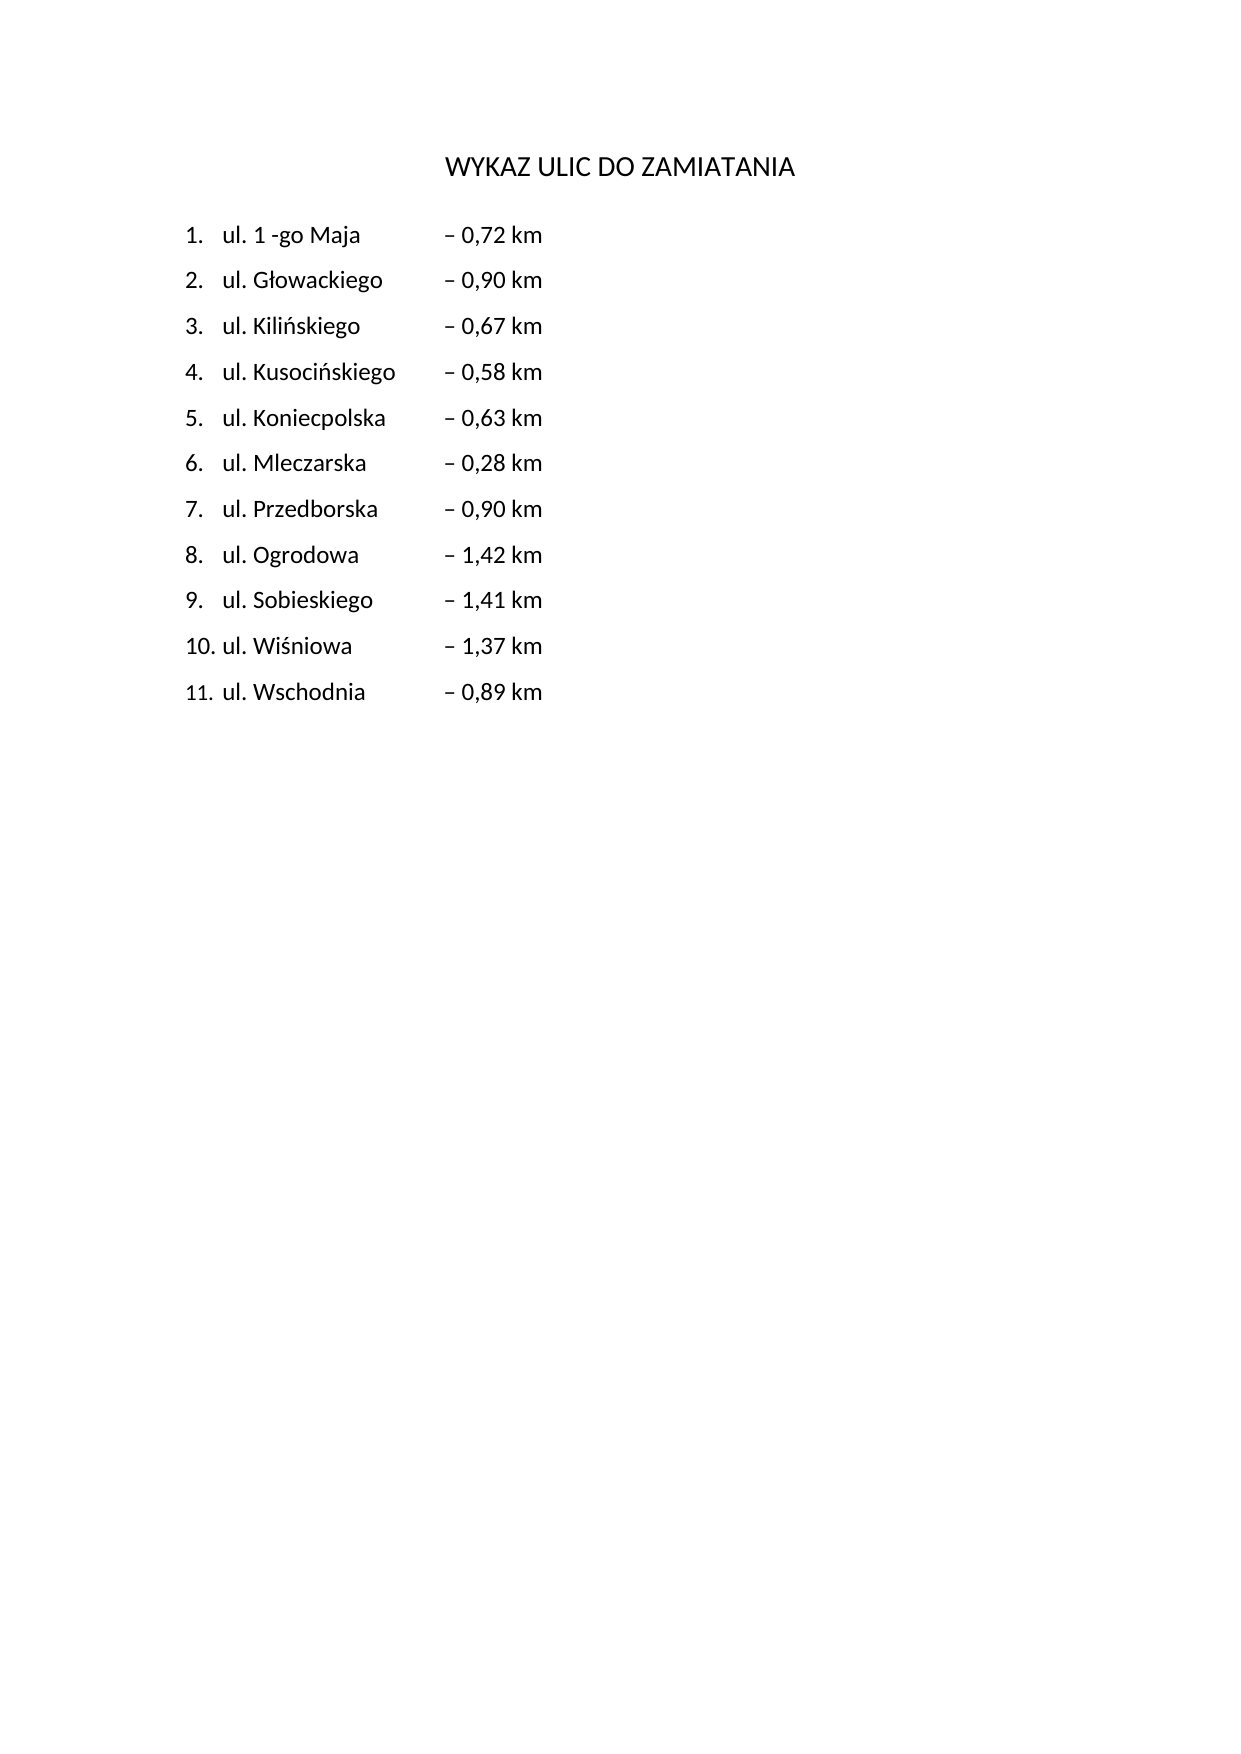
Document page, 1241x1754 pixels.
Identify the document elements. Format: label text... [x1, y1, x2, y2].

list ul. Wschodnia – 0,89 km [185, 676, 1093, 707]
list ul. Głowackiego – 0,90 km [185, 264, 1093, 295]
list ul. Przedborska – 0,90 km [185, 493, 1093, 524]
list ul. Ogrodowa – 1,42 km [185, 539, 1093, 569]
list ul. Sobieskiego – 1,41 km [185, 585, 1093, 615]
list ul. Kilińskiego – 0,67 km [185, 310, 1093, 341]
text WYKAZ ULIC DO ZAMIATANIA [148, 148, 1093, 183]
list ul. 1 -go Maja – 0,72 km [185, 219, 1093, 249]
list ul. Koniecpolska – 0,63 km [185, 402, 1093, 432]
list ul. Kusocińskiego – 0,58 km [185, 356, 1093, 387]
list ul. Wiśniowa – 1,37 km [185, 630, 1093, 661]
list ul. Mleczarska – 0,28 km [185, 447, 1093, 478]
